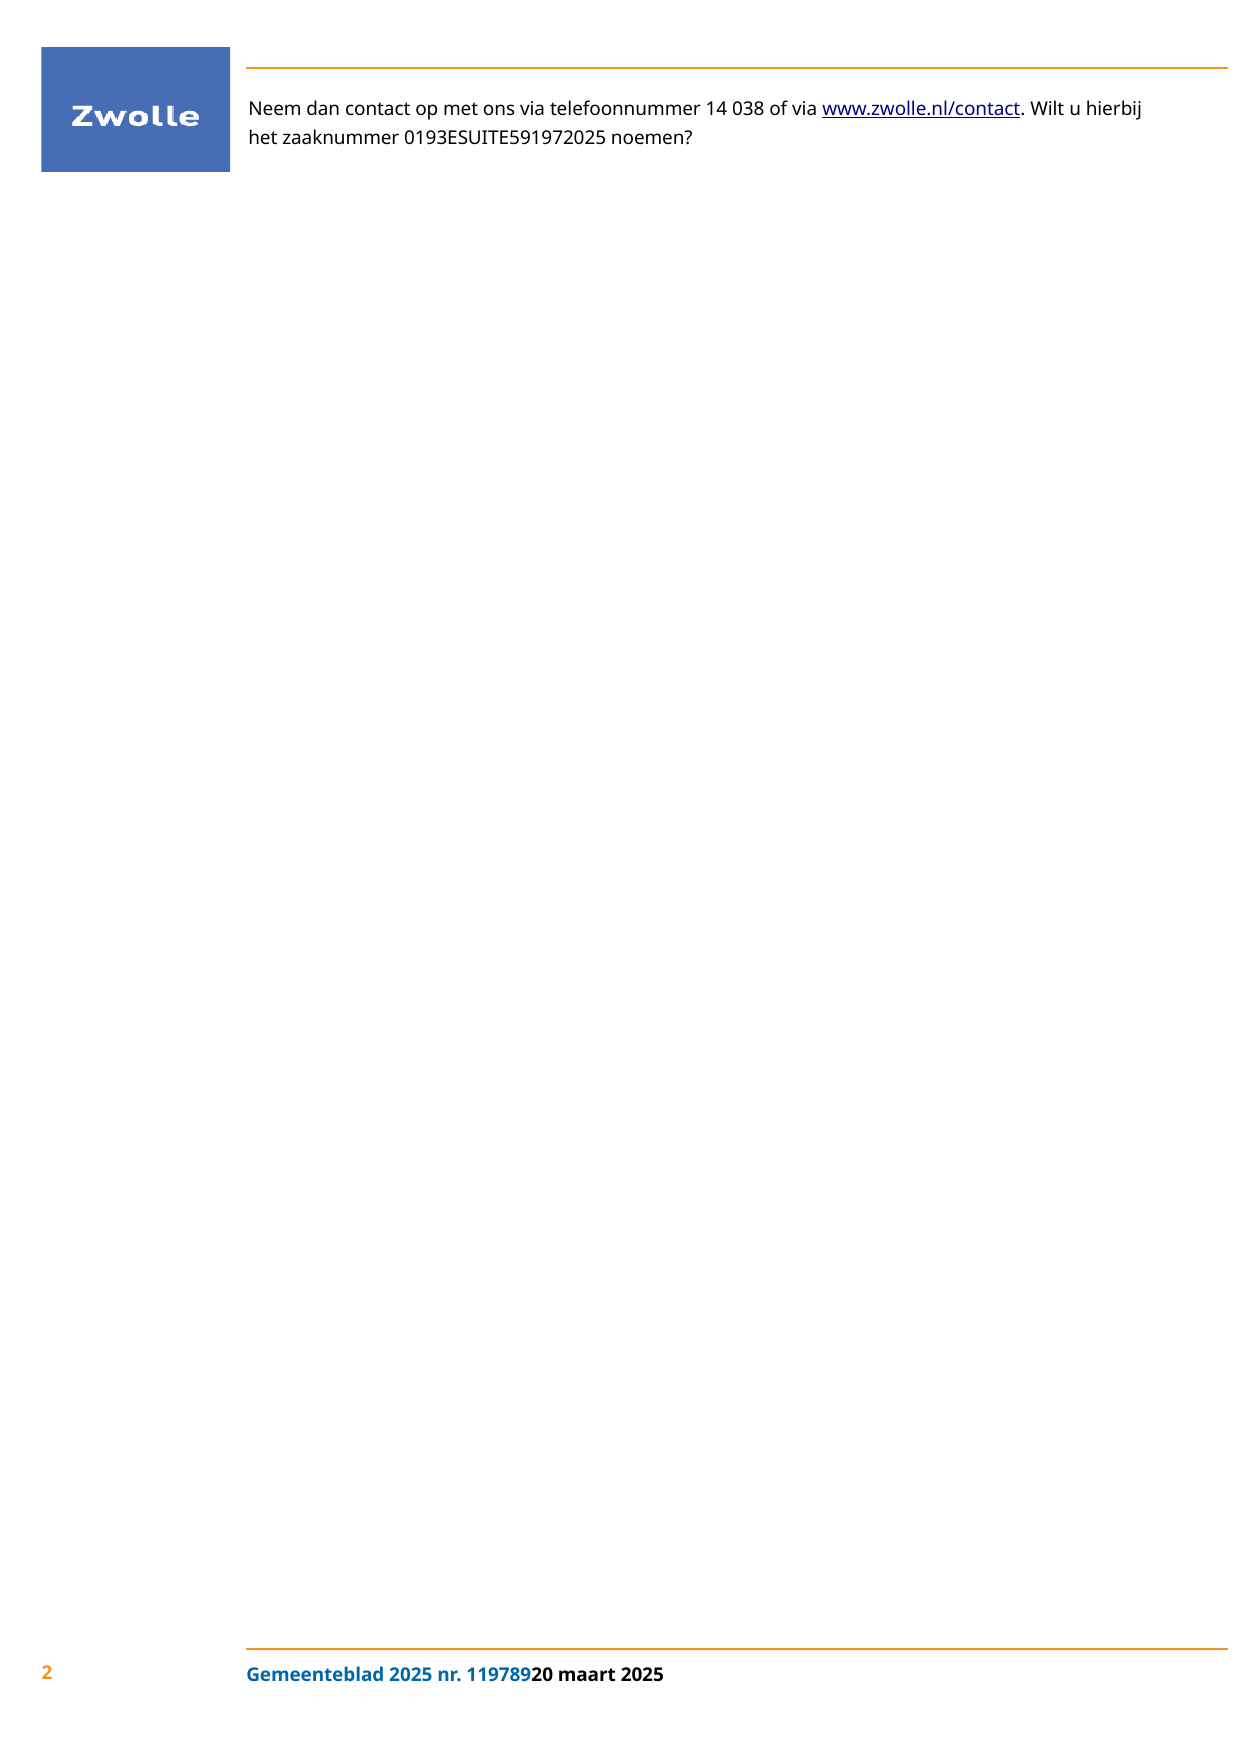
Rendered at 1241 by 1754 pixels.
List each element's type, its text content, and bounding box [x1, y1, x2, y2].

picture [41, 47, 231, 172]
text Neem dan contact op met ons via telefoonnummer 14 038 of via www.zwolle.nl/contact. Wilt u hierbij het zaaknummer 0193ESUITE591972025 noemen? [248, 95, 1152, 150]
